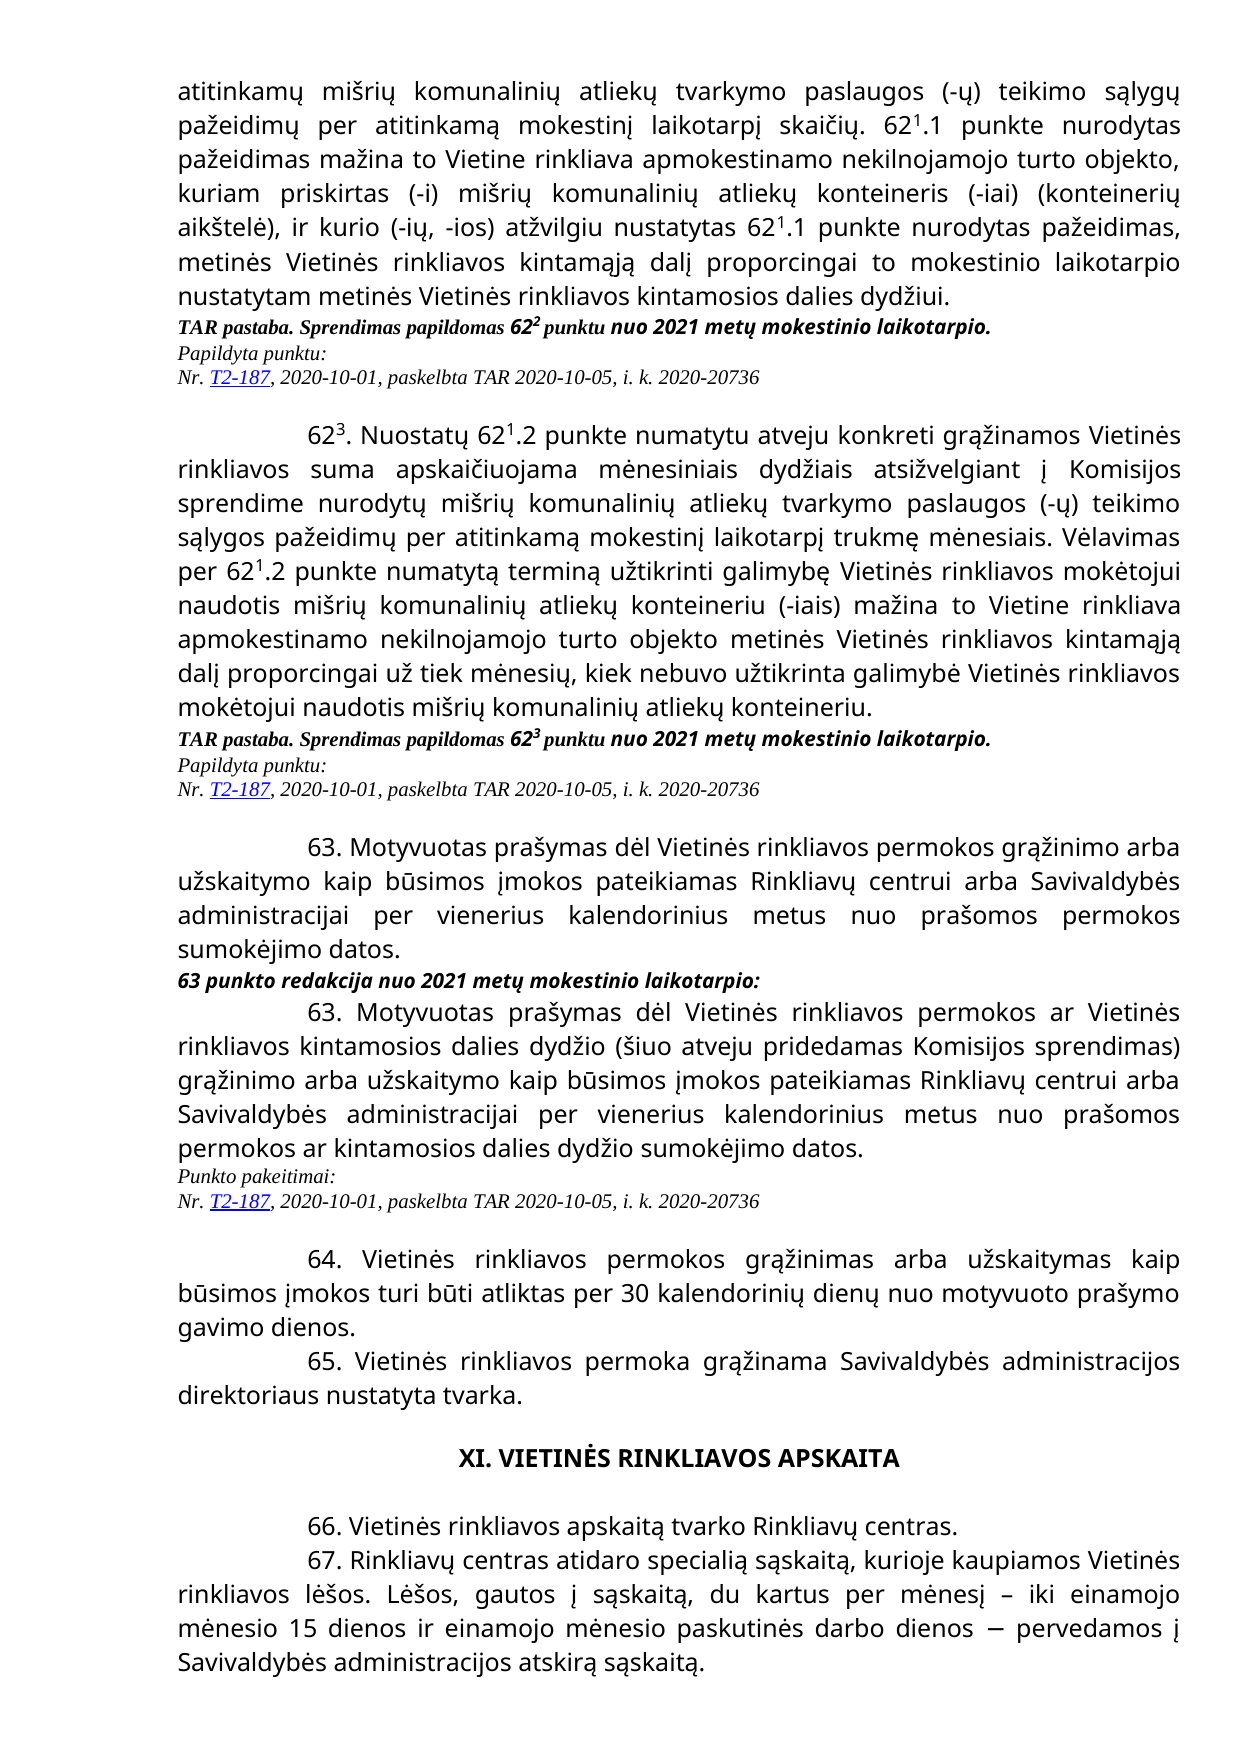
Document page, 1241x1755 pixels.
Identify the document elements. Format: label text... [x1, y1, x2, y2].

text Papildyta punktu: [177, 753, 1181, 777]
text 67. Rinkliavų centras atidaro specialią sąskaitą, kurioje kaupiamos Vietinės rinkliavos lėšos. Lėšos, gautos į sąskaitą, du kartus per mėnesį – iki einamojo mėnesio 15 dienos ir einamojo mėnesio paskutinės darbo dienos − pervedamos į Savivaldybės administracijos atskirą sąskaitą. [177, 1543, 1181, 1679]
text 63 punkto redakcija nuo 2021 metų mokestinio laikotarpio: [177, 966, 1181, 994]
text Nr. T2-187, 2020-10-01, paskelbta TAR 2020-10-05, i. k. 2020-20736 [177, 1188, 1181, 1213]
text XI. VIETINĖS RINKLIAVOS APSKAITA [177, 1440, 1181, 1474]
text 66. Vietinės rinkliavos apskaitą tvarko Rinkliavų centras. [177, 1508, 1181, 1543]
text Nr. T2-187, 2020-10-01, paskelbta TAR 2020-10-05, i. k. 2020-20736 [177, 365, 1181, 389]
text Papildyta punktu: [177, 341, 1181, 365]
text 63. Motyvuotas prašymas dėl Vietinės rinkliavos permokos grąžinimo arba užskaitymo kaip būsimos įmokos pateikiamas Rinkliavų centrui arba Savivaldybės administracijai per vienerius kalendorinius metus nuo prašomos permokos sumokėjimo datos. [177, 829, 1181, 966]
text 64. Vietinės rinkliavos permokos grąžinimas arba užskaitymas kaip būsimos įmokos turi būti atliktas per 30 kalendorinių dienų nuo motyvuoto prašymo gavimo dienos. [177, 1241, 1181, 1343]
text TAR pastaba. Sprendimas papildomas 622 punktu nuo 2021 metų mokestinio laikotarpio. [177, 312, 1181, 341]
text TAR pastaba. Sprendimas papildomas 623 punktu nuo 2021 metų mokestinio laikotarpio. [177, 724, 1181, 753]
text Nr. T2-187, 2020-10-01, paskelbta TAR 2020-10-05, i. k. 2020-20736 [177, 777, 1181, 801]
text 623. Nuostatų 621.2 punkte numatytu atveju konkreti grąžinamos Vietinės rinkliavos suma apskaičiuojama mėnesiniais dydžiais atsižvelgiant į Komisijos sprendime nurodytų mišrių komunalinių atliekų tvarkymo paslaugos (-ų) teikimo sąlygos pažeidimų per atitinkamą mokestinį laikotarpį trukmę mėnesiais. Vėlavimas per 621.2 punkte numatytą terminą užtikrinti galimybę Vietinės rinkliavos mokėtojui naudotis mišrių komunalinių atliekų konteineriu (-iais) mažina to Vietine rinkliava apmokestinamo nekilnojamojo turto objekto metinės Vietinės rinkliavos kintamąją dalį proporcingai už tiek mėnesių, kiek nebuvo užtikrinta galimybė Vietinės rinkliavos mokėtojui naudotis mišrių komunalinių atliekų konteineriu. [177, 418, 1181, 724]
text atitinkamų mišrių komunalinių atliekų tvarkymo paslaugos (-ų) teikimo sąlygų pažeidimų per atitinkamą mokestinį laikotarpį skaičių. 621.1 punkte nurodytas pažeidimas mažina to Vietine rinkliava apmokestinamo nekilnojamojo turto objekto, kuriam priskirtas (-i) mišrių komunalinių atliekų konteineris (-iai) (konteinerių aikštelė), ir kurio (-ių, -ios) atžvilgiu nustatytas 621.1 punkte nurodytas pažeidimas, metinės Vietinės rinkliavos kintamąją dalį proporcingai to mokestinio laikotarpio nustatytam metinės Vietinės rinkliavos kintamosios dalies dydžiui. [177, 74, 1181, 312]
text Punkto pakeitimai: [177, 1164, 1181, 1188]
text 63. Motyvuotas prašymas dėl Vietinės rinkliavos permokos ar Vietinės rinkliavos kintamosios dalies dydžio (šiuo atveju pridedamas Komisijos sprendimas) grąžinimo arba užskaitymo kaip būsimos įmokos pateikiamas Rinkliavų centrui arba Savivaldybės administracijai per vienerius kalendorinius metus nuo prašomos permokos ar kintamosios dalies dydžio sumokėjimo datos. [177, 994, 1181, 1164]
text 65. Vietinės rinkliavos permoka grąžinama Savivaldybės administracijos direktoriaus nustatyta tvarka. [177, 1343, 1181, 1412]
